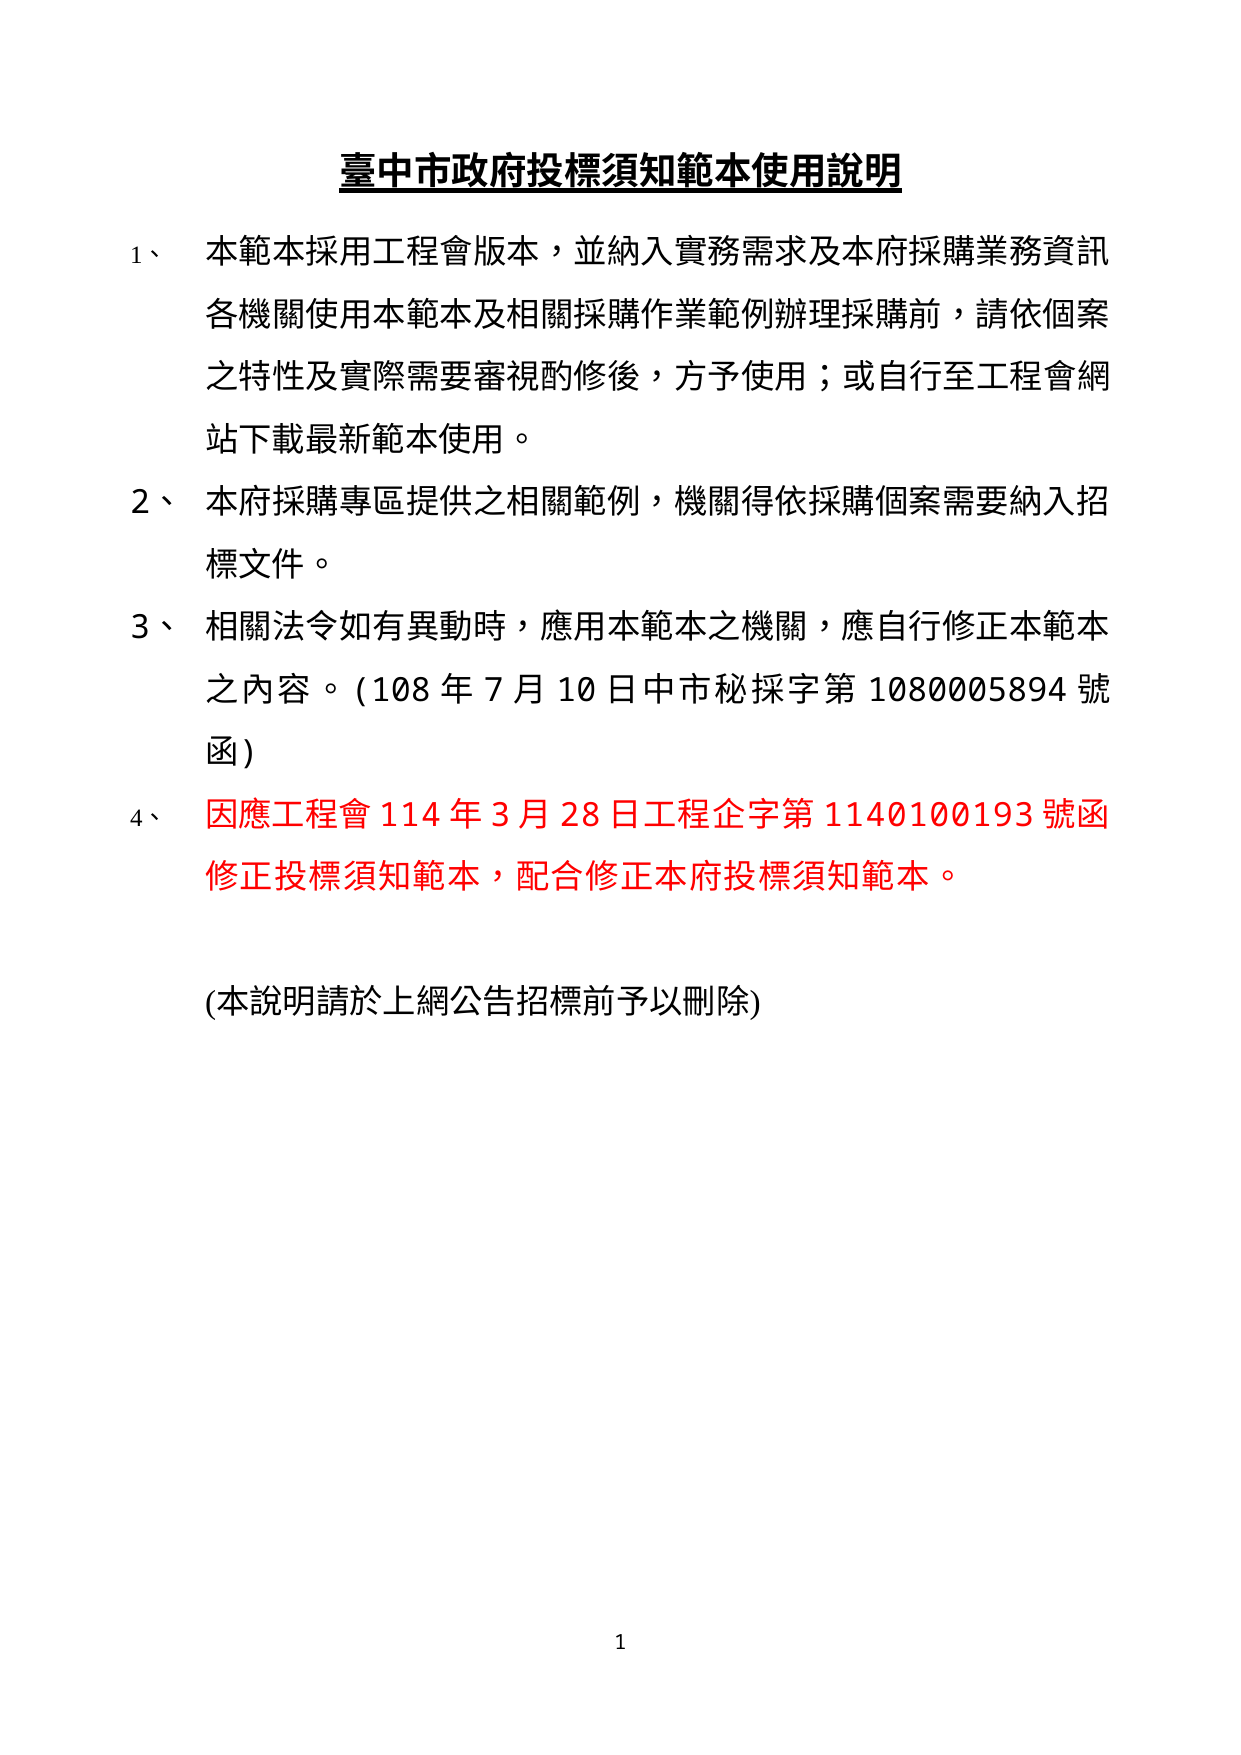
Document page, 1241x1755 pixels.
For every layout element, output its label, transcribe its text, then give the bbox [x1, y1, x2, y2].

list 本範本採用工程會版本，並納入實務需求及本府採購業務資訊，各機關使用本範本及相關採購作業範例辦理採購前，請依個案之特性及實際需要審視酌修後，方予使用；或自行至工程會網站下載最新範本使用。 [130, 208, 1110, 458]
list 相關法令如有異動時，應用本範本之機關，應自行修正本範本之內容。(108年7月10日中市秘採字第1080005894號函) [130, 583, 1110, 770]
text (本說明請於上網公告招標前予以刪除) [205, 958, 1110, 1020]
list 本府採購專區提供之相關範例，機關得依採購個案需要納入招標文件。 [130, 458, 1110, 583]
text 臺中市政府投標須知範本使用說明 [130, 126, 1110, 189]
list 因應工程會114年3月28日工程企字第1140100193號函修正投標須知範本，配合修正本府投標須知範本。 [130, 770, 1110, 895]
